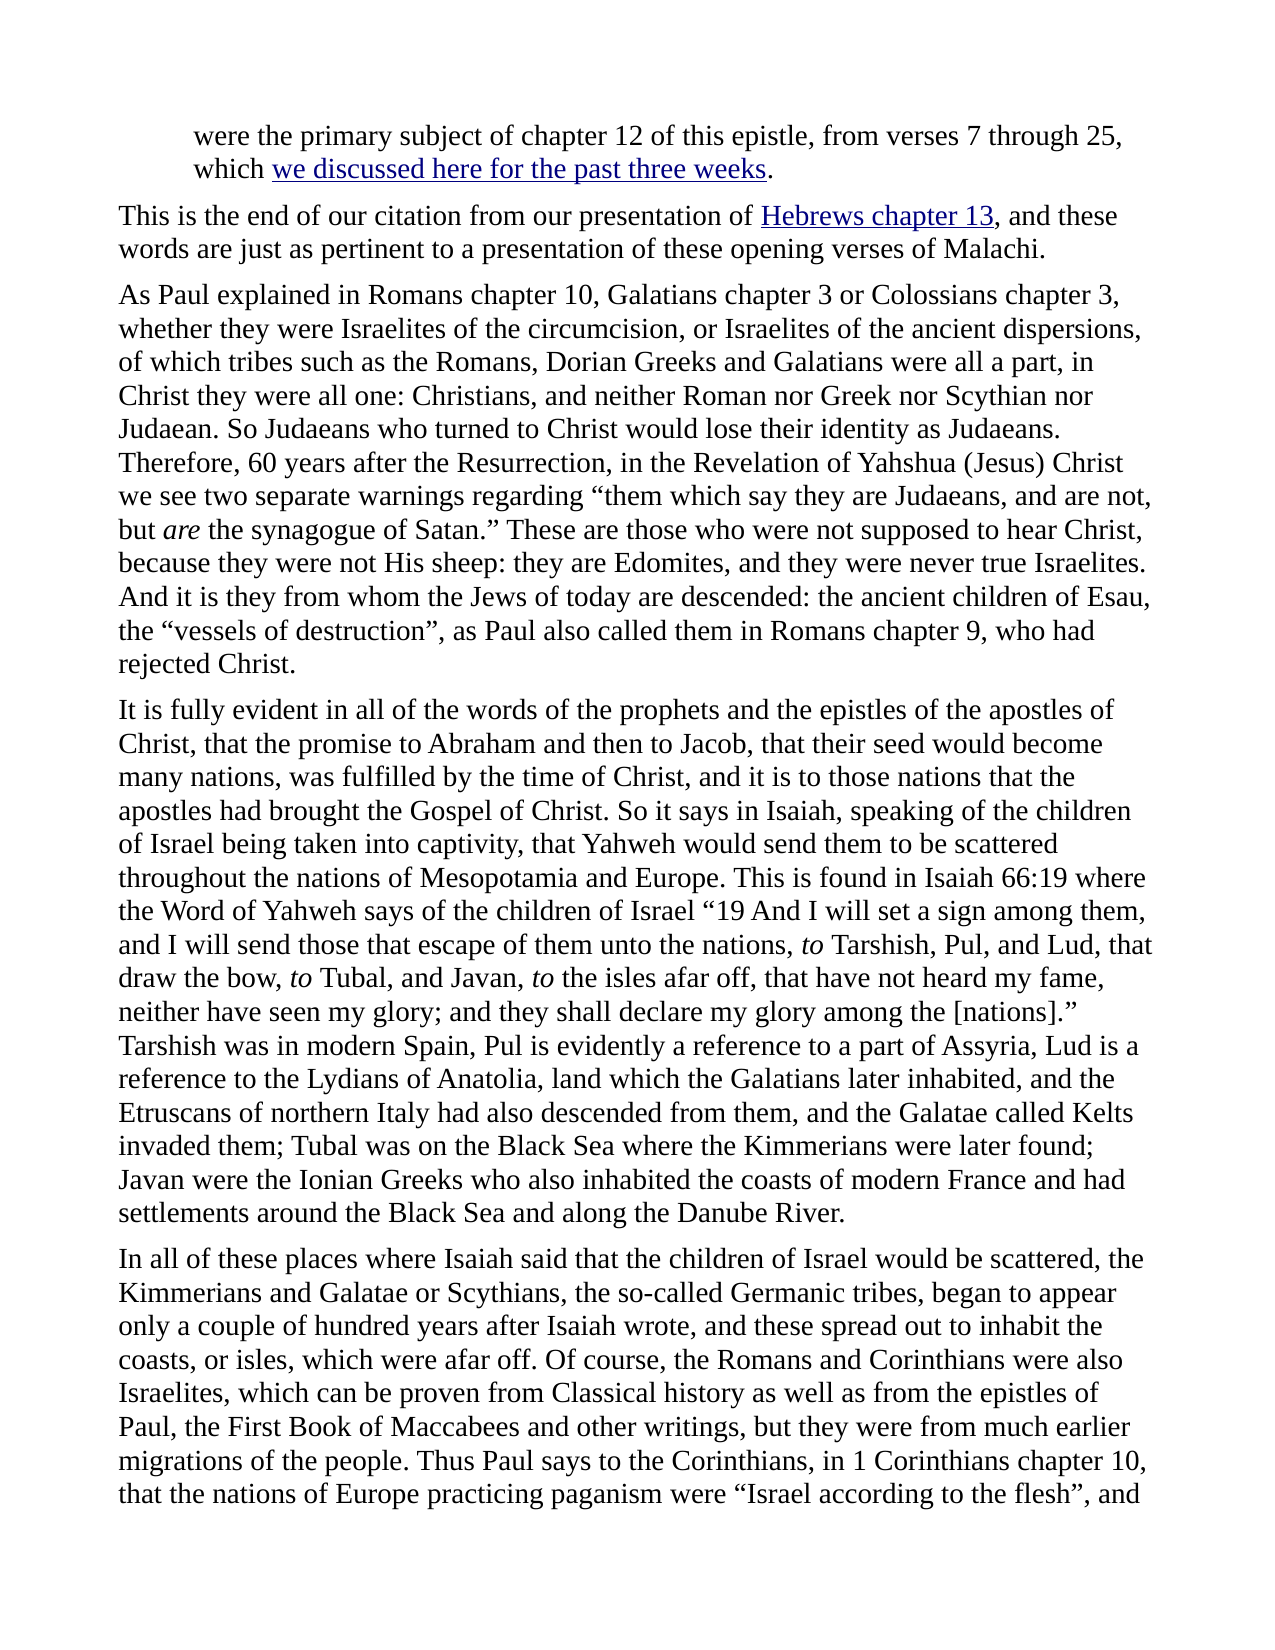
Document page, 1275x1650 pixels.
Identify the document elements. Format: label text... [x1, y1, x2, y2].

text It is fully evident in all of the words of the prophets and the epistles of the apostles of Christ, that the promise to Abraham and then to Jacob, that their seed would become many nations, was fulfilled by the time of Christ, and it is to those nations that the apostles had brought the Gospel of Christ. So it says in Isaiah, speaking of the children of Israel being taken into captivity, that Yahweh would send them to be scattered throughout the nations of Mesopotamia and Europe. This is found in Isaiah 66:19 where the Word of Yahweh says of the children of Israel “19 And I will set a sign among them, and I will send those that escape of them unto the nations, to Tarshish, Pul, and Lud, that draw the bow, to Tubal, and Javan, to the isles afar off, that have not heard my fame, neither have seen my glory; and they shall declare my glory among the [nations].” Tarshish was in modern Spain, Pul is evidently a reference to a part of Assyria, Lud is a reference to the Lydians of Anatolia, land which the Galatians later inhabited, and the Etruscans of northern Italy had also descended from them, and the Galatae called Kelts invaded them; Tubal was on the Black Sea where the Kimmerians were later found; Javan were the Ionian Greeks who also inhabited the coasts of modern France and had settlements around the Black Sea and along the Danube River. [118, 692, 1157, 1229]
text were the primary subject of chapter 12 of this epistle, from verses 7 through 25, which we discussed here for the past three weeks. [193, 118, 1157, 185]
text This is the end of our citation from our presentation of Hebrews chapter 13, and these words are just as pertinent to a presentation of these opening verses of Malachi. [118, 198, 1157, 265]
text In all of these places where Isaiah said that the children of Israel would be scattered, the Kimmerians and Galatae or Scythians, the so-called Germanic tribes, began to appear only a couple of hundred years after Isaiah wrote, and these spread out to inhabit the coasts, or isles, which were afar off. Of course, the Romans and Corinthians were also Israelites, which can be proven from Classical history as well as from the epistles of Paul, the First Book of Maccabees and other writings, but they were from much earlier migrations of the people. Thus Paul says to the Corinthians, in 1 Corinthians chapter 10, that the nations of Europe practicing paganism were “Israel according to the flesh”, and [118, 1241, 1157, 1510]
text As Paul explained in Romans chapter 10, Galatians chapter 3 or Colossians chapter 3, whether they were Israelites of the circumcision, or Israelites of the ancient dispersions, of which tribes such as the Romans, Dorian Greeks and Galatians were all a part, in Christ they were all one: Christians, and neither Roman nor Greek nor Scythian nor Judaean. So Judaeans who turned to Christ would lose their identity as Judaeans. Therefore, 60 years after the Resurrection, in the Revelation of Yahshua (Jesus) Christ we see two separate warnings regarding “them which say they are Judaeans, and are not, but are the synagogue of Satan.” These are those who were not supposed to hear Christ, because they were not His sheep: they are Edomites, and they were never true Israelites. And it is they from whom the Jews of today are descended: the ancient children of Esau, the “vessels of destruction”, as Paul also called them in Romans chapter 9, who had rejected Christ. [118, 277, 1157, 680]
